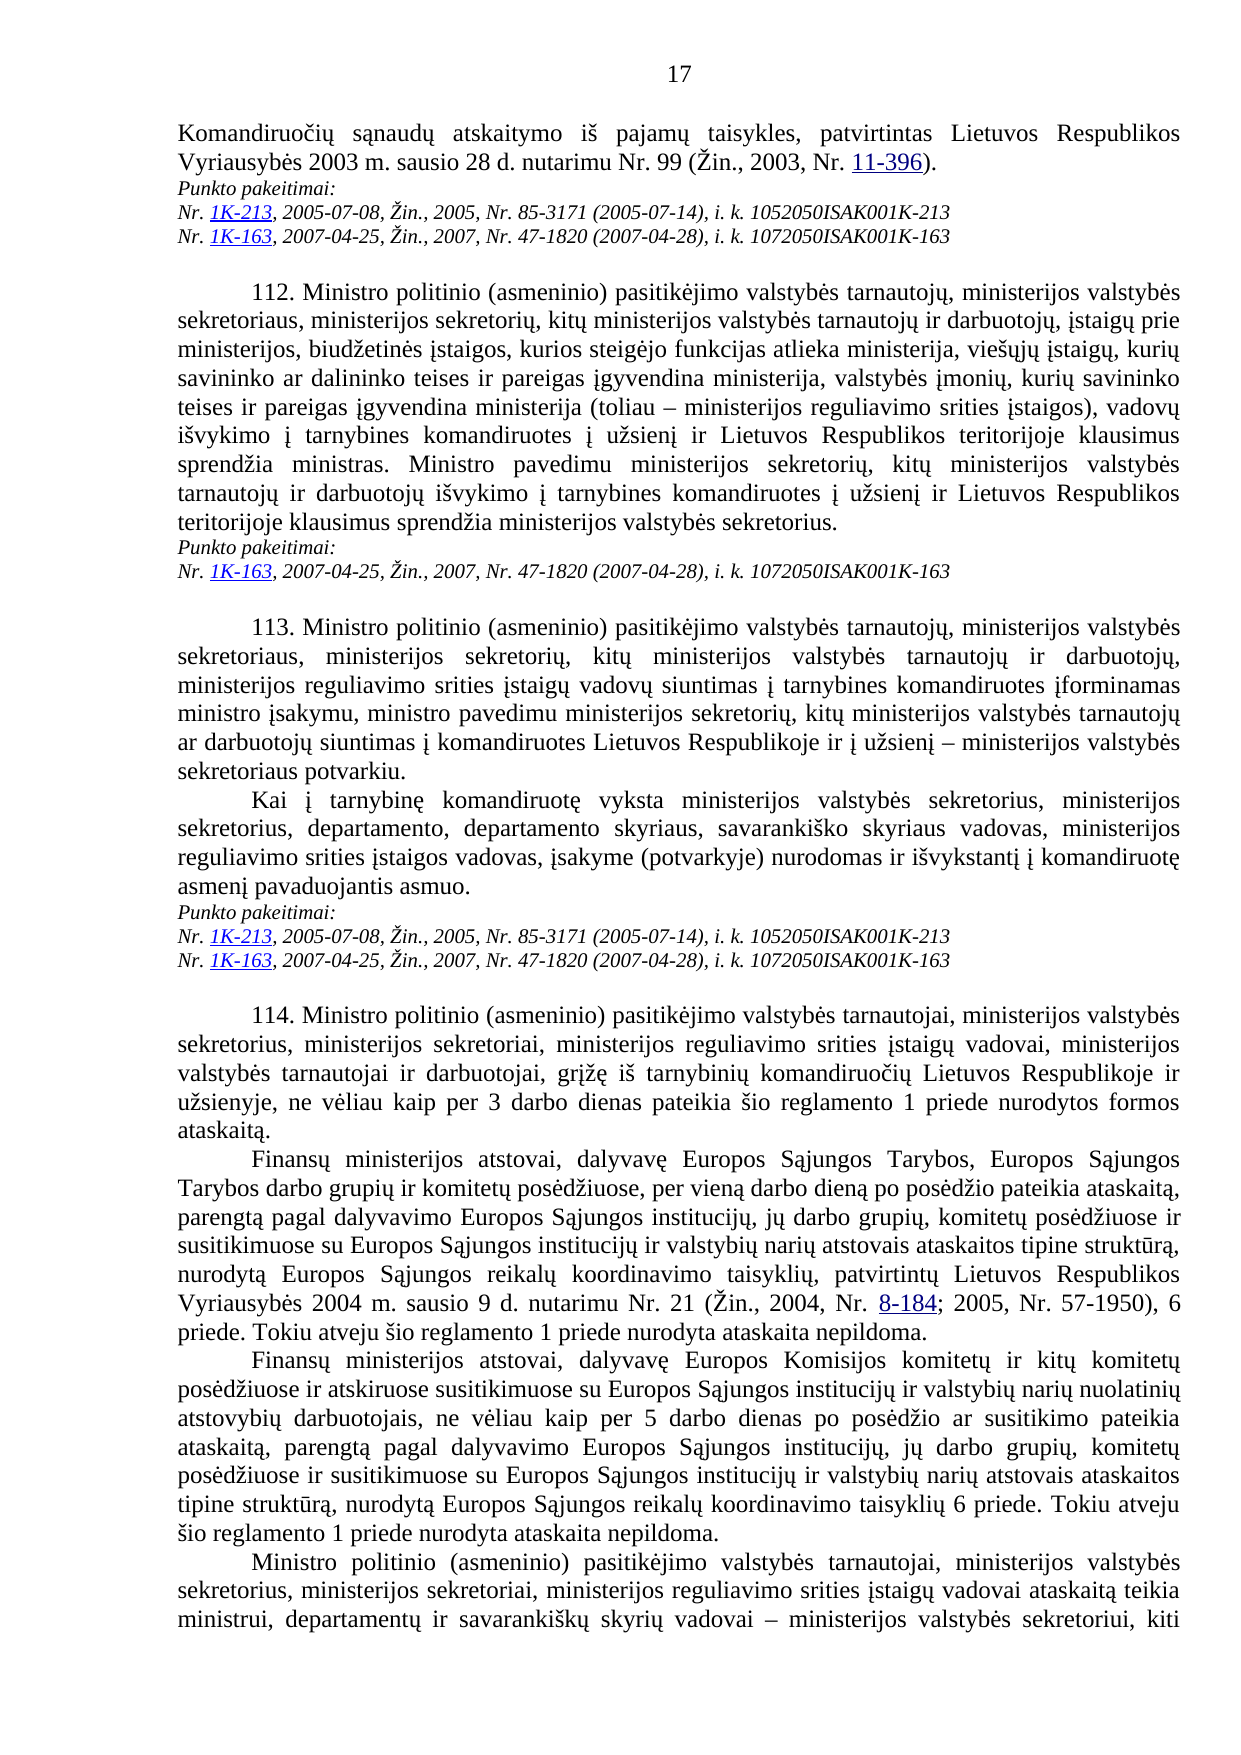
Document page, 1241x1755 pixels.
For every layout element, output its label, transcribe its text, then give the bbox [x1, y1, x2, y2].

text Ministro politinio (asmeninio) pasitikėjimo valstybės tarnautojai, ministerijos valstybės sekretorius, ministerijos sekretoriai, ministerijos reguliavimo srities įstaigų vadovai ataskaitą teikia ministrui, departamentų ir savarankiškų skyrių vadovai – ministerijos valstybės sekretoriui, kiti [177, 1547, 1181, 1633]
text Komandiruočių sąnaudų atskaitymo iš pajamų taisykles, patvirtintas Lietuvos Respublikos Vyriausybės 2003 m. sausio 28 d. nutarimu Nr. 99 (Žin., 2003, Nr. 11-396). [177, 118, 1181, 176]
text Kai į tarnybinę komandiruotę vyksta ministerijos valstybės sekretorius, ministerijos sekretorius, departamento, departamento skyriaus, savarankiško skyriaus vadovas, ministerijos reguliavimo srities įstaigos vadovas, įsakyme (potvarkyje) nurodomas ir išvykstantį į komandiruotę asmenį pavaduojantis asmuo. [177, 785, 1181, 900]
text Nr. 1K-163, 2007-04-25, Žin., 2007, Nr. 47-1820 (2007-04-28), i. k. 1072050ISAK001K-163 [177, 559, 1181, 583]
text 114. Ministro politinio (asmeninio) pasitikėjimo valstybės tarnautojai, ministerijos valstybės sekretorius, ministerijos sekretoriai, ministerijos reguliavimo srities įstaigų vadovai, ministerijos valstybės tarnautojai ir darbuotojai, grįžę iš tarnybinių komandiruočių Lietuvos Respublikoje ir užsienyje, ne vėliau kaip per 3 darbo dienas pateikia šio reglamento 1 priede nurodytos formos ataskaitą. [177, 1001, 1181, 1144]
text Nr. 1K-163, 2007-04-25, Žin., 2007, Nr. 47-1820 (2007-04-28), i. k. 1072050ISAK001K-163 [177, 948, 1181, 972]
text Punkto pakeitimai: [177, 535, 1181, 559]
text Nr. 1K-213, 2005-07-08, Žin., 2005, Nr. 85-3171 (2005-07-14), i. k. 1052050ISAK001K-213 [177, 924, 1181, 948]
text Nr. 1K-213, 2005-07-08, Žin., 2005, Nr. 85-3171 (2005-07-14), i. k. 1052050ISAK001K-213 [177, 200, 1181, 224]
text Finansų ministerijos atstovai, dalyvavę Europos Sąjungos Tarybos, Europos Sąjungos Tarybos darbo grupių ir komitetų posėdžiuose, per vieną darbo dieną po posėdžio pateikia ataskaitą, parengtą pagal dalyvavimo Europos Sąjungos institucijų, jų darbo grupių, komitetų posėdžiuose ir susitikimuose su Europos Sąjungos institucijų ir valstybių narių atstovais ataskaitos tipine struktūrą, nurodytą Europos Sąjungos reikalų koordinavimo taisyklių, patvirtintų Lietuvos Respublikos Vyriausybės 2004 m. sausio 9 d. nutarimu Nr. 21 (Žin., 2004, Nr. 8-184; 2005, Nr. 57-1950), 6 priede. Tokiu atveju šio reglamento 1 priede nurodyta ataskaita nepildoma. [177, 1144, 1181, 1346]
text 112. Ministro politinio (asmeninio) pasitikėjimo valstybės tarnautojų, ministerijos valstybės sekretoriaus, ministerijos sekretorių, kitų ministerijos valstybės tarnautojų ir darbuotojų, įstaigų prie ministerijos, biudžetinės įstaigos, kurios steigėjo funkcijas atlieka ministerija, viešųjų įstaigų, kurių savininko ar dalininko teises ir pareigas įgyvendina ministerija, valstybės įmonių, kurių savininko teises ir pareigas įgyvendina ministerija (toliau – ministerijos reguliavimo srities įstaigos), vadovų išvykimo į tarnybines komandiruotes į užsienį ir Lietuvos Respublikos teritorijoje klausimus sprendžia ministras. Ministro pavedimu ministerijos sekretorių, kitų ministerijos valstybės tarnautojų ir darbuotojų išvykimo į tarnybines komandiruotes į užsienį ir Lietuvos Respublikos teritorijoje klausimus sprendžia ministerijos valstybės sekretorius. [177, 277, 1181, 535]
text Finansų ministerijos atstovai, dalyvavę Europos Komisijos komitetų ir kitų komitetų posėdžiuose ir atskiruose susitikimuose su Europos Sąjungos institucijų ir valstybių narių nuolatinių atstovybių darbuotojais, ne vėliau kaip per 5 darbo dienas po posėdžio ar susitikimo pateikia ataskaitą, parengtą pagal dalyvavimo Europos Sąjungos institucijų, jų darbo grupių, komitetų posėdžiuose ir susitikimuose su Europos Sąjungos institucijų ir valstybių narių atstovais ataskaitos tipine struktūrą, nurodytą Europos Sąjungos reikalų koordinavimo taisyklių 6 priede. Tokiu atveju šio reglamento 1 priede nurodyta ataskaita nepildoma. [177, 1346, 1181, 1547]
text 113. Ministro politinio (asmeninio) pasitikėjimo valstybės tarnautojų, ministerijos valstybės sekretoriaus, ministerijos sekretorių, kitų ministerijos valstybės tarnautojų ir darbuotojų, ministerijos reguliavimo srities įstaigų vadovų siuntimas į tarnybines komandiruotes įforminamas ministro įsakymu, ministro pavedimu ministerijos sekretorių, kitų ministerijos valstybės tarnautojų ar darbuotojų siuntimas į komandiruotes Lietuvos Respublikoje ir į užsienį – ministerijos valstybės sekretoriaus potvarkiu. [177, 612, 1181, 785]
text Punkto pakeitimai: [177, 900, 1181, 924]
text Nr. 1K-163, 2007-04-25, Žin., 2007, Nr. 47-1820 (2007-04-28), i. k. 1072050ISAK001K-163 [177, 224, 1181, 248]
text Punkto pakeitimai: [177, 176, 1181, 200]
